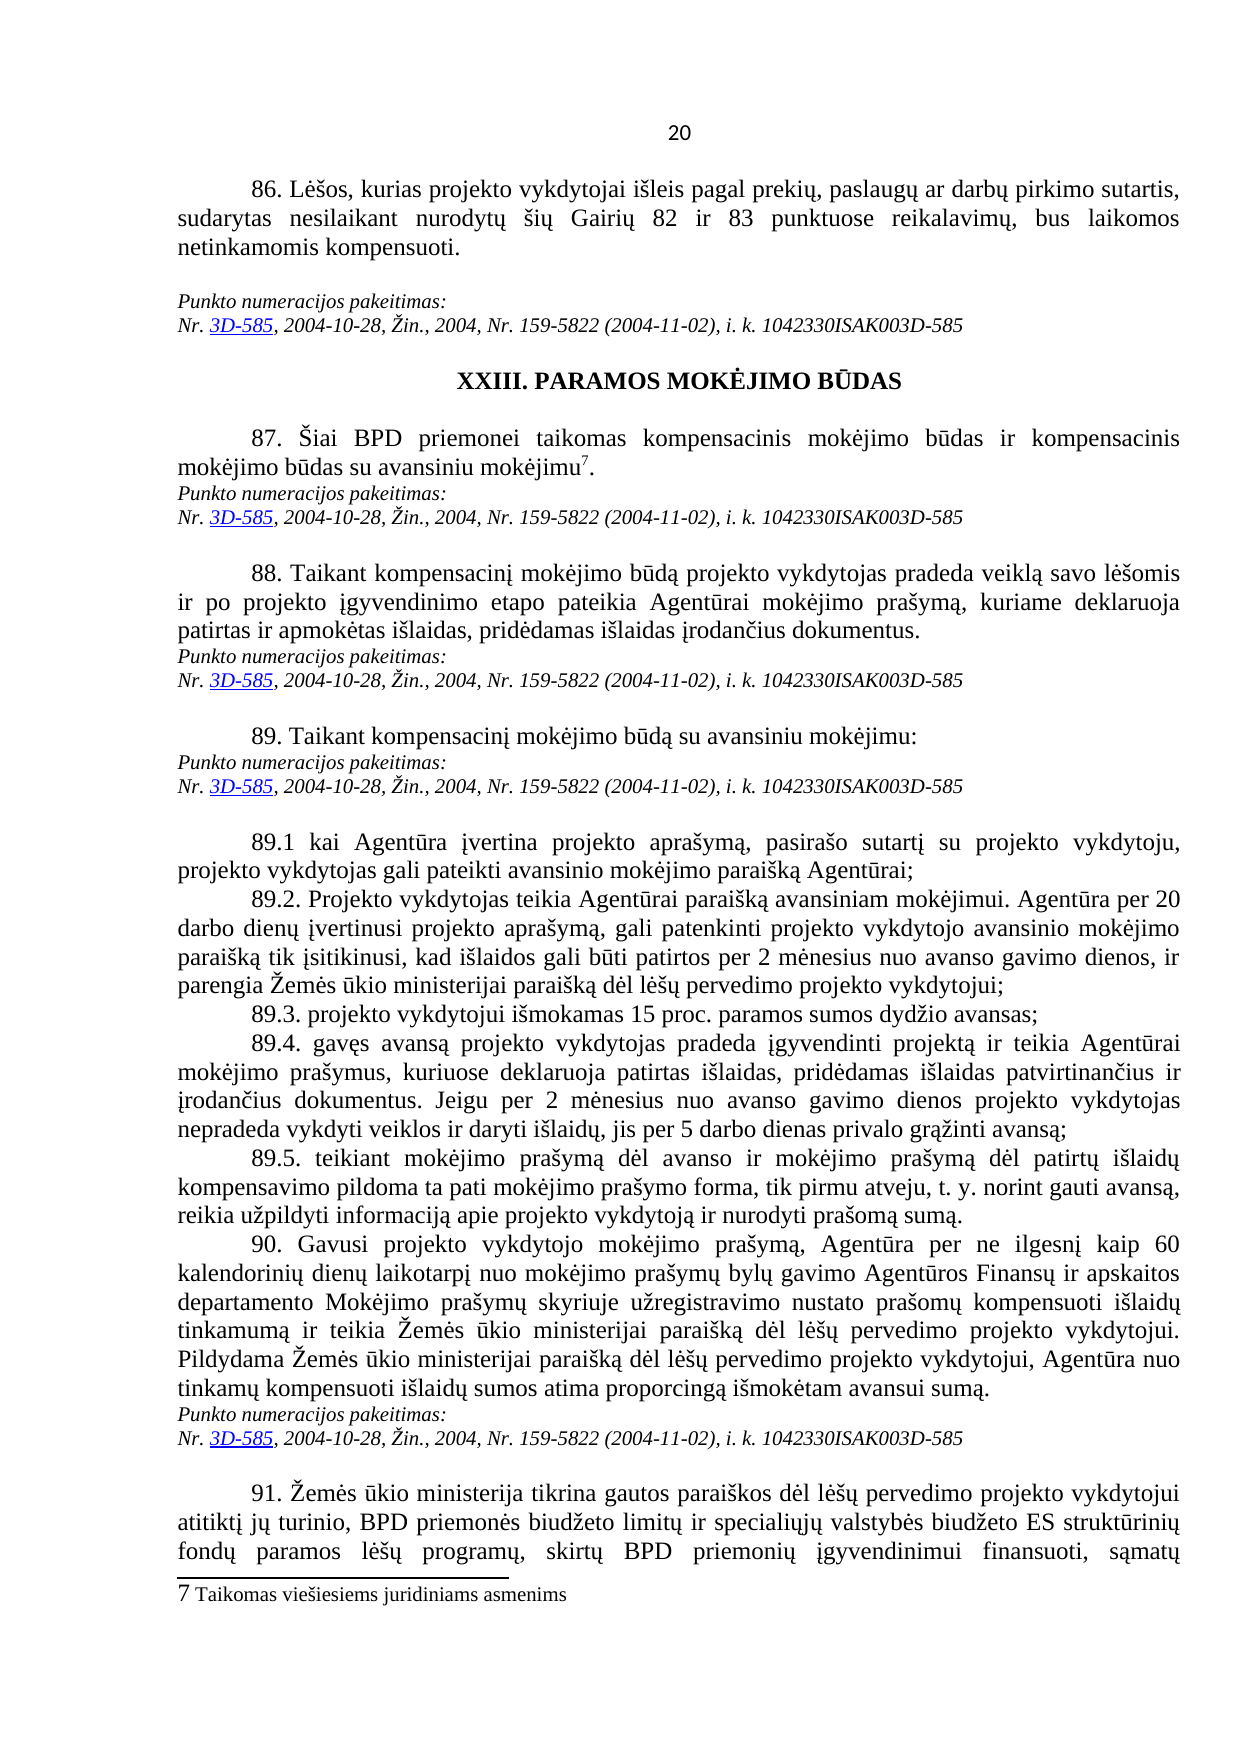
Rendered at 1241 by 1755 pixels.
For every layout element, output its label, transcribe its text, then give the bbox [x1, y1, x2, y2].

text 91. Žemės ūkio ministerija tikrina gautos paraiškos dėl lėšų pervedimo projekto vykdytojui atitiktį jų turinio, BPD priemonės biudžeto limitų ir specialiųjų valstybės biudžeto ES struktūrinių fondų paramos lėšų programų, skirtų BPD priemonių įgyvendinimui finansuoti, sąmatų [177, 1478, 1181, 1565]
text Nr. 3D-585, 2004-10-28, Žin., 2004, Nr. 159-5822 (2004-11-02), i. k. 1042330ISAK003D-585 [177, 505, 1181, 529]
text Nr. 3D-585, 2004-10-28, Žin., 2004, Nr. 159-5822 (2004-11-02), i. k. 1042330ISAK003D-585 [177, 774, 1181, 798]
text 89.3. projekto vykdytojui išmokamas 15 proc. paramos sumos dydžio avansas; [177, 999, 1181, 1028]
text Nr. 3D-585, 2004-10-28, Žin., 2004, Nr. 159-5822 (2004-11-02), i. k. 1042330ISAK003D-585 [177, 1426, 1181, 1450]
text 90. Gavusi projekto vykdytojo mokėjimo prašymą, Agentūra per ne ilgesnį kaip 60 kalendorinių dienų laikotarpį nuo mokėjimo prašymų bylų gavimo Agentūros Finansų ir apskaitos departamento Mokėjimo prašymų skyriuje užregistravimo nustato prašomų kompensuoti išlaidų tinkamumą ir teikia Žemės ūkio ministerijai paraišką dėl lėšų pervedimo projekto vykdytojui. Pildydama Žemės ūkio ministerijai paraišką dėl lėšų pervedimo projekto vykdytojui, Agentūra nuo tinkamų kompensuoti išlaidų sumos atima proporcingą išmokėtam avansui sumą. [177, 1229, 1181, 1402]
text 87. Šiai BPD priemonei taikomas kompensacinis mokėjimo būdas ir kompensacinis mokėjimo būdas su avansiniu mokėjimu. [177, 423, 1181, 481]
text Nr. 3D-585, 2004-10-28, Žin., 2004, Nr. 159-5822 (2004-11-02), i. k. 1042330ISAK003D-585 [177, 313, 1181, 337]
text Punkto numeracijos pakeitimas: [177, 750, 1181, 774]
text 88. Taikant kompensacinį mokėjimo būdą projekto vykdytojas pradeda veiklą savo lėšomis ir po projekto įgyvendinimo etapo pateikia Agentūrai mokėjimo prašymą, kuriame deklaruoja patirtas ir apmokėtas išlaidas, pridėdamas išlaidas įrodančius dokumentus. [177, 558, 1181, 644]
text 89.5. teikiant mokėjimo prašymą dėl avanso ir mokėjimo prašymą dėl patirtų išlaidų kompensavimo pildoma ta pati mokėjimo prašymo forma, tik pirmu atveju, t. y. norint gauti avansą, reikia užpildyti informaciją apie projekto vykdytoją ir nurodyti prašomą sumą. [177, 1143, 1181, 1229]
text 89.2. Projekto vykdytojas teikia Agentūrai paraišką avansiniam mokėjimui. Agentūra per 20 darbo dienų įvertinusi projekto aprašymą, gali patenkinti projekto vykdytojo avansinio mokėjimo paraišką tik įsitikinusi, kad išlaidos gali būti patirtos per 2 mėnesius nuo avanso gavimo dienos, ir parengia Žemės ūkio ministerijai paraišką dėl lėšų pervedimo projekto vykdytojui; [177, 884, 1181, 999]
text XXIII. PARAMOS MOKĖJIMO BŪDAS [177, 366, 1181, 395]
text 86. Lėšos, kurias projekto vykdytojai išleis pagal prekių, paslaugų ar darbų pirkimo sutartis, sudarytas nesilaikant nurodytų šių Gairių 82 ir 83 punktuose reikalavimų, bus laikomos netinkamomis kompensuoti. [177, 174, 1181, 260]
text 89. Taikant kompensacinį mokėjimo būdą su avansiniu mokėjimu: [177, 721, 1181, 750]
text Punkto numeracijos pakeitimas: [177, 289, 1181, 313]
text Nr. 3D-585, 2004-10-28, Žin., 2004, Nr. 159-5822 (2004-11-02), i. k. 1042330ISAK003D-585 [177, 668, 1181, 692]
text 89.4. gavęs avansą projekto vykdytojas pradeda įgyvendinti projektą ir teikia Agentūrai mokėjimo prašymus, kuriuose deklaruoja patirtas išlaidas, pridėdamas išlaidas patvirtinančius ir įrodančius dokumentus. Jeigu per 2 mėnesius nuo avanso gavimo dienos projekto vykdytojas nepradeda vykdyti veiklos ir daryti išlaidų, jis per 5 darbo dienas privalo grąžinti avansą; [177, 1028, 1181, 1143]
text Punkto numeracijos pakeitimas: [177, 481, 1181, 505]
text 89.1 kai Agentūra įvertina projekto aprašymą, pasirašo sutartį su projekto vykdytoju, projekto vykdytojas gali pateikti avansinio mokėjimo paraišką Agentūrai; [177, 827, 1181, 884]
text Punkto numeracijos pakeitimas: [177, 644, 1181, 668]
text Punkto numeracijos pakeitimas: [177, 1402, 1181, 1426]
text Taikomas viešiesiems juridiniams asmenims [177, 1578, 1181, 1606]
